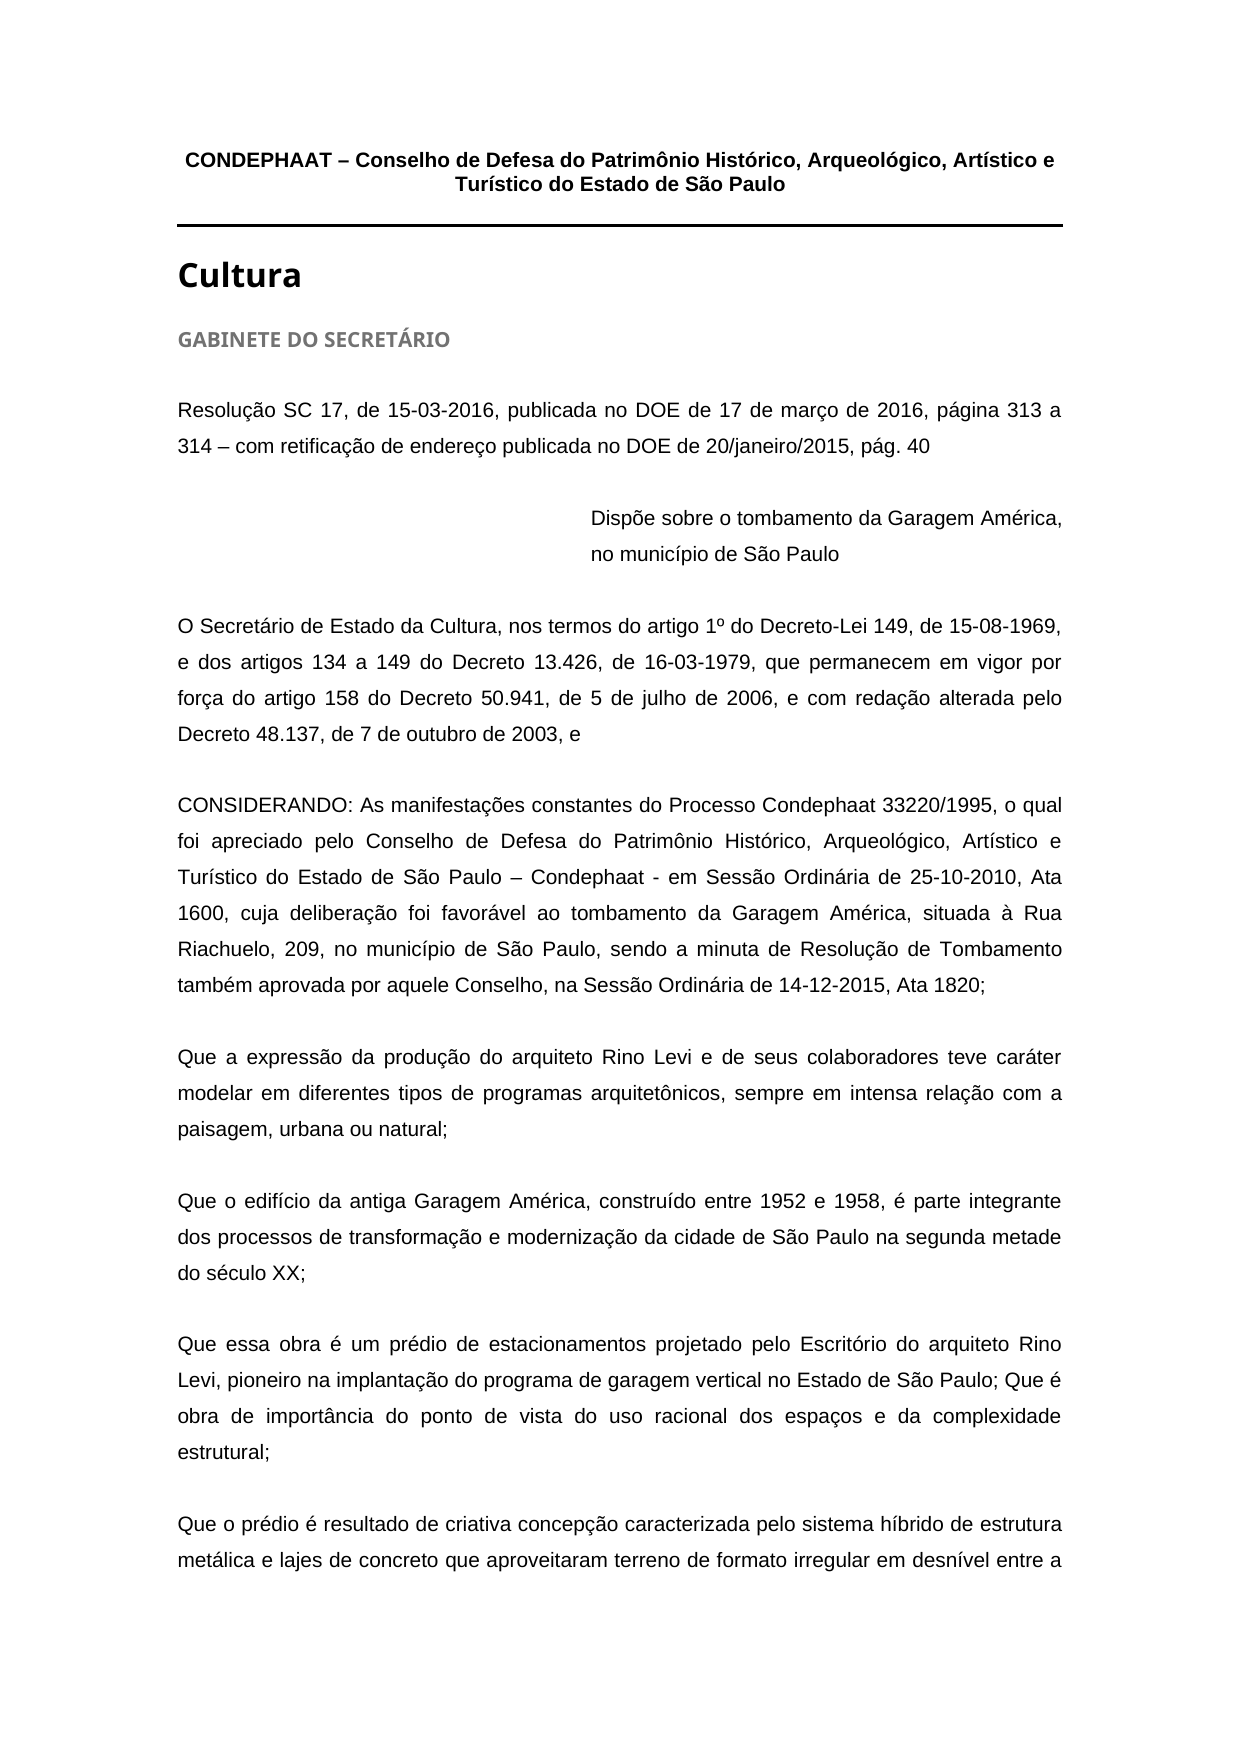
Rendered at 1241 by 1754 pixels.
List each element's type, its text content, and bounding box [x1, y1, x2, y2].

text CONSIDERANDO: As manifestações constantes do Processo Condephaat 33220/1995, o qual foi apreciado pelo Conselho de Defesa do Patrimônio Histórico, Arqueológico, Artístico e Turístico do Estado de São Paulo – Condephaat - em Sessão Ordinária de 25-10-2010, Ata 1600, cuja deliberação foi favorável ao tombamento da Garagem América, situada à Rua Riachuelo, 209, no município de São Paulo, sendo a minuta de Resolução de Tombamento também aprovada por aquele Conselho, na Sessão Ordinária de 14-12-2015, Ata 1820; [177, 793, 1063, 997]
text Que a expressão da produção do arquiteto Rino Levi e de seus colaboradores teve caráter modelar em diferentes tipos de programas arquitetônicos, sempre em intensa relação com a paisagem, urbana ou natural; [177, 1045, 1063, 1141]
text Dispõe sobre o tombamento da Garagem América, no município de São Paulo [591, 506, 1063, 566]
text Que essa obra é um prédio de estacionamentos projetado pelo Escritório do arquiteto Rino Levi, pioneiro na implantação do programa de garagem vertical no Estado de São Paulo; Que é obra de importância do ponto de vista do uso racional dos espaços e da complexidade estrutural; [177, 1332, 1063, 1464]
text GABINETE DO SECRETÁRIO [177, 326, 1063, 354]
text CONDEPHAAT – Conselho de Defesa do Patrimônio Histórico, Arqueológico, Artístico e Turístico do Estado de São Paulo [177, 148, 1063, 196]
text Resolução SC 17, de 15-03-2016, publicada no DOE de 17 de março de 2016, página 313 a 314 – com retificação de endereço publicada no DOE de 20/janeiro/2015, pág. 40 [177, 398, 1063, 458]
text Que o prédio é resultado de criativa concepção caracterizada pelo sistema híbrido de estrutura metálica e lajes de concreto que aproveitaram terreno de formato irregular em desnível entre a [177, 1512, 1063, 1572]
text Cultura [177, 252, 1063, 297]
text O Secretário de Estado da Cultura, nos termos do artigo 1º do Decreto-Lei 149, de 15-08-1969, e dos artigos 134 a 149 do Decreto 13.426, de 16-03-1979, que permanecem em vigor por força do artigo 158 do Decreto 50.941, de 5 de julho de 2006, e com redação alterada pelo Decreto 48.137, de 7 de outubro de 2003, e [177, 613, 1063, 745]
text Que o edifício da antiga Garagem América, construído entre 1952 e 1958, é parte integrante dos processos de transformação e modernização da cidade de São Paulo na segunda metade do século XX; [177, 1188, 1063, 1284]
